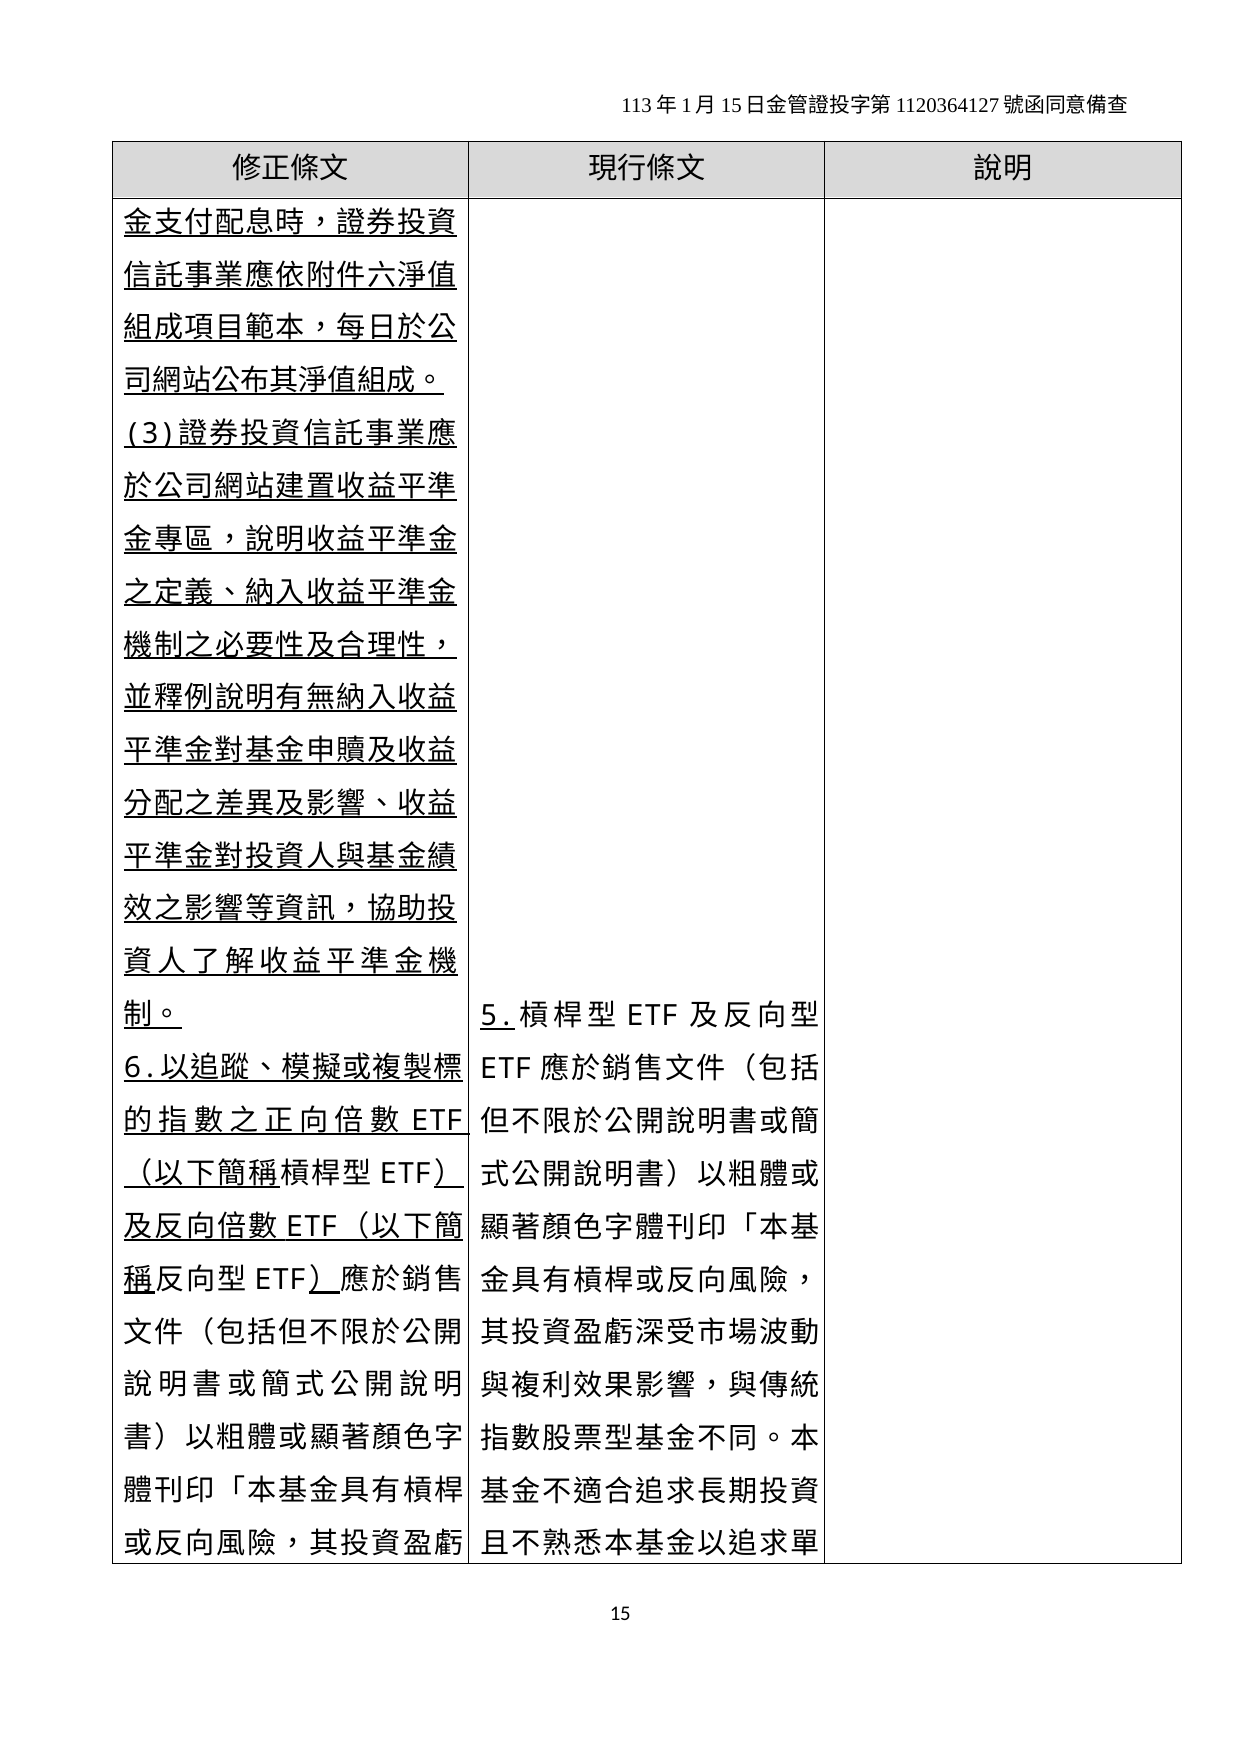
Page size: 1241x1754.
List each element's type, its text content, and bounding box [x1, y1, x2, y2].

table_cell 5.槓桿型ETF及反向型ETF應於銷售文件（包括但不限於公開說明書或簡式公開說明書）以粗體或顯著顏色字體刊印「本基金具有槓桿或反向風險，其投資盈虧深受市場波動與複利效果影響，與傳統指數股票型基金不同。本基金不適合追求長期投資且不熟悉本基金以追求單 [469, 199, 824, 1562]
table_cell 金支付配息時，證券投資信託事業應依附件六淨值組成項目範本，每日於公司網站公布其淨值組成。 (3)證券投資信託事業應於公司網站建置收益平準金專區，說明收益平準金之定義、納入收益平準金機制之必要性及合理性，並釋例說明有無納入收益平準金對基金申贖及收益分配之差異及影響、收益平準金對投資人與基金績效之影響等資訊，協助投資人了解收益平準金機制。 6.以追蹤、模擬或複製標的指數之正向倍數ETF（以下簡稱槓桿型ETF）及反向倍數ETF（以下簡稱反向型ETF）應於銷售文件（包括但不限於公開說明書或簡式公開說明書）以粗體或顯著顏色字體刊印「本基金具有槓桿或反向風險，其投資盈虧 [113, 199, 468, 1562]
table_header 現行條文 [469, 142, 824, 197]
table_cell [825, 199, 1181, 1562]
table_header 說明 [825, 142, 1181, 197]
table_header 修正條文 [113, 142, 468, 197]
